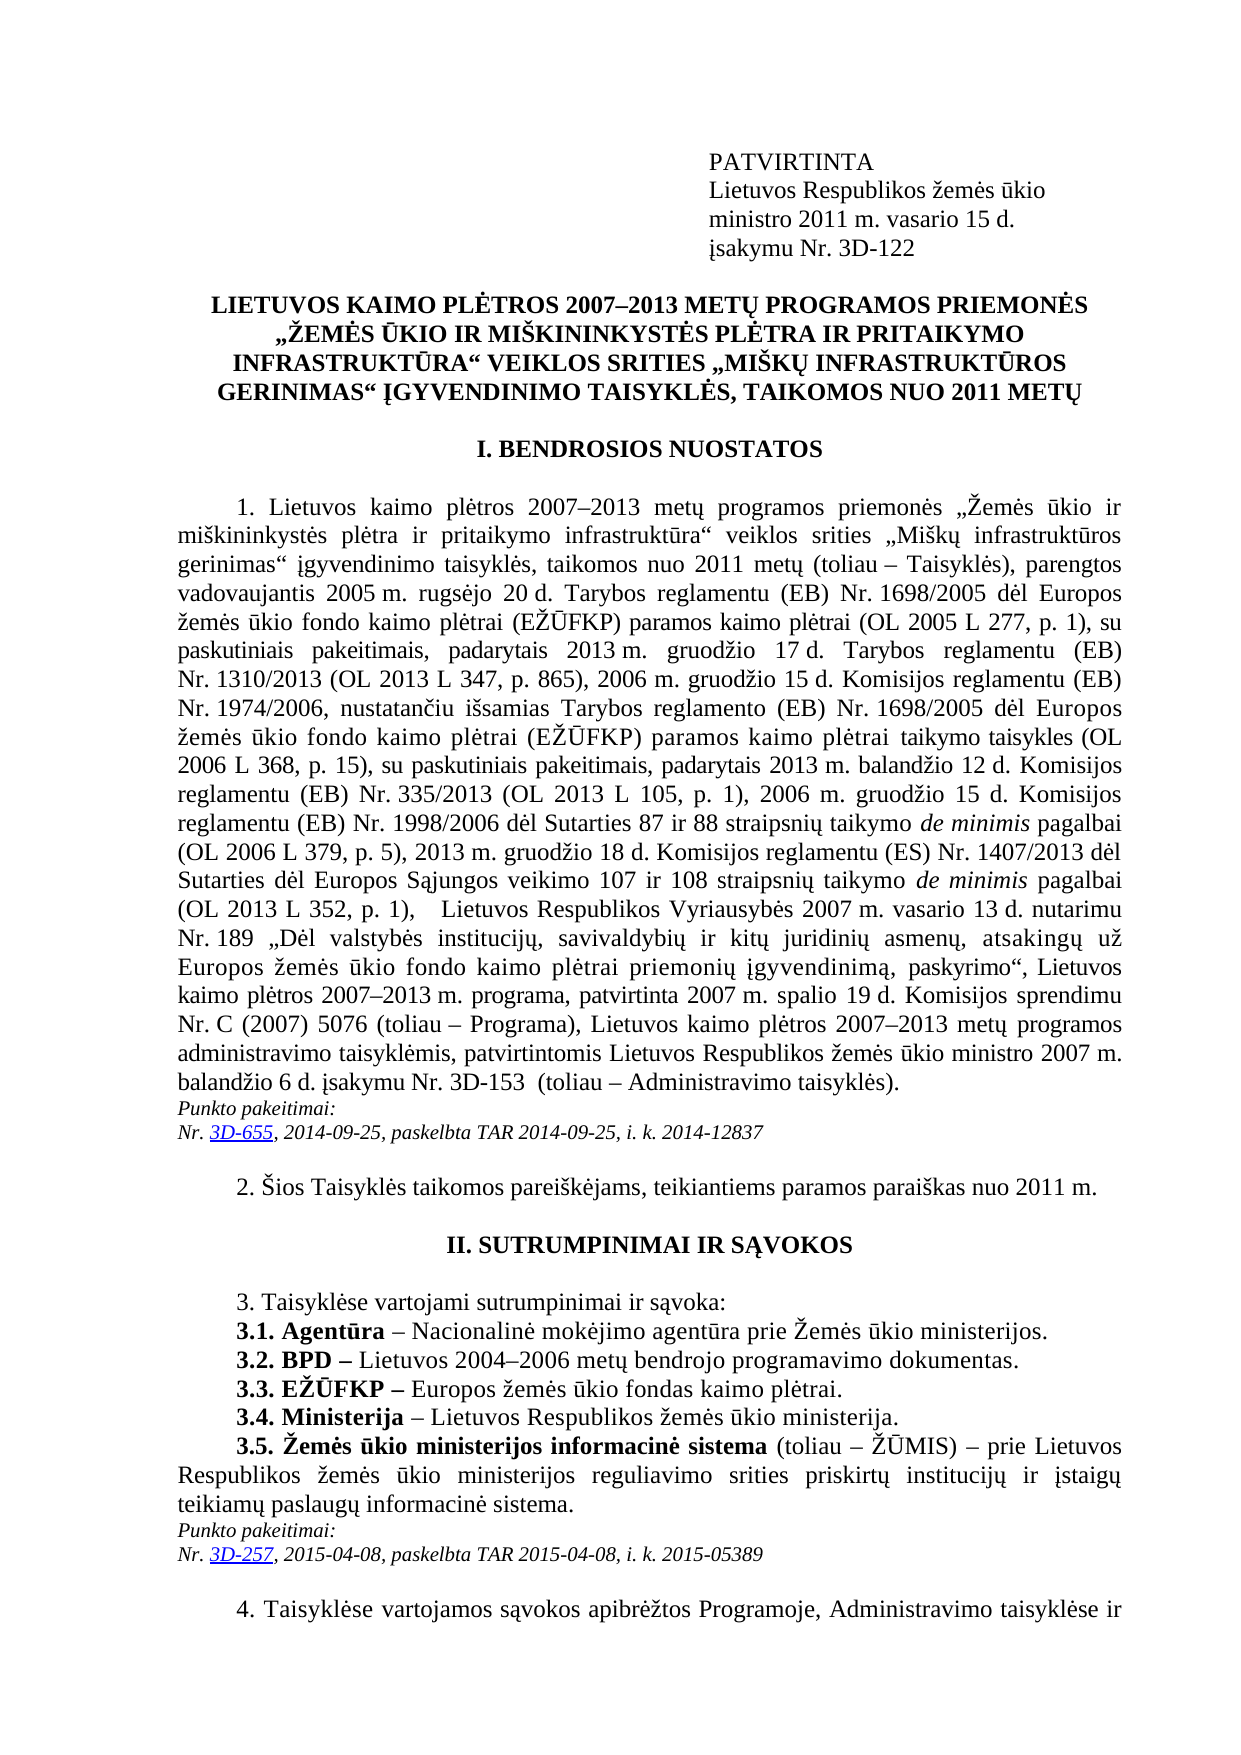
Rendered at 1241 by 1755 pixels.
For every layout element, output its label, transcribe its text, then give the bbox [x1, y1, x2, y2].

text 4. Taisyklėse vartojamos sąvokos apibrėžtos Programoje, Administravimo taisyklėse ir [177, 1594, 1122, 1623]
text 3. Taisyklėse vartojami sutrumpinimai ir sąvoka: [177, 1287, 1122, 1316]
text 3.1. Agentūra – Nacionalinė mokėjimo agentūra prie Žemės ūkio ministerijos. [177, 1316, 1122, 1345]
text Nr. 3D-655, 2014-09-25, paskelbta TAR 2014-09-25, i. k. 2014-12837 [177, 1120, 1122, 1144]
text II. SUTRUMPINIMAI IR SĄVOKOS [177, 1230, 1122, 1259]
text I. BENDROSIOS NUOSTATOS [177, 434, 1122, 463]
text 2. Šios Taisyklės taikomos pareiškėjams, teikiantiems paramos paraiškas nuo 2011 m. [177, 1172, 1122, 1201]
text PATVIRTINTA [177, 147, 1122, 176]
text Nr. 3D-257, 2015-04-08, paskelbta TAR 2015-04-08, i. k. 2015-05389 [177, 1542, 1122, 1566]
text ministro 2011 m. vasario 15 d. [177, 204, 1122, 233]
text 3.2. BPD – Lietuvos 2004–2006 metų bendrojo programavimo dokumentas. [177, 1345, 1122, 1374]
text 1. Lietuvos kaimo plėtros 2007–2013 metų programos priemonės „Žemės ūkio ir miškininkystės plėtra ir pritaikymo infrastruktūra“ veiklos srities „Miškų infrastruktūros gerinimas“ įgyvendinimo taisyklės, taikomos nuo 2011 metų (toliau – Taisyklės), parengtos vadovaujantis 2005 m. rugsėjo 20 d. Tarybos reglamentu (EB) Nr. 1698/2005 dėl Europos žemės ūkio fondo kaimo plėtrai (EŽŪFKP) paramos kaimo plėtrai (OL 2005 L 277, p. 1), su paskutiniais pakeitimais, padarytais 2013 m. gruodžio 17 d. Tarybos reglamentu (EB) Nr. 1310/2013 (OL 2013 L 347, p. 865), 2006 m. gruodžio 15 d. Komisijos reglamentu (EB) Nr. 1974/2006, nustatančiu išsamias Tarybos reglamento (EB) Nr. 1698/2005 dėl Europos žemės ūkio fondo kaimo plėtrai (EŽŪFKP) paramos kaimo plėtrai taikymo taisykles (OL 2006 L 368, p. 15), su paskutiniais pakeitimais, padarytais 2013 m. balandžio 12 d. Komisijos reglamentu (EB) Nr. 335/2013 (OL 2013 L 105, p. 1), 2006 m. gruodžio 15 d. Komisijos reglamentu (EB) Nr. 1998/2006 dėl Sutarties 87 ir 88 straipsnių taikymo de minimis pagalbai (OL 2006 L 379, p. 5), 2013 m. gruodžio 18 d. Komisijos reglamentu (ES) Nr. 1407/2013 dėl Sutarties dėl Europos Sąjungos veikimo 107 ir 108 straipsnių taikymo de minimis pagalbai (OL 2013 L 352, p. 1), Lietuvos Respublikos Vyriausybės 2007 m. vasario 13 d. nutarimu Nr. 189 „Dėl valstybės institucijų, savivaldybių ir kitų juridinių asmenų, atsakingų už Europos žemės ūkio fondo kaimo plėtrai priemonių įgyvendinimą, paskyrimo“, Lietuvos kaimo plėtros 2007–2013 m. programa, patvirtinta 2007 m. spalio 19 d. Komisijos sprendimu Nr. C (2007) 5076 (toliau – Programa), Lietuvos kaimo plėtros 2007–2013 metų programos administravimo taisyklėmis, patvirtintomis Lietuvos Respublikos žemės ūkio ministro 2007 m. balandžio 6 d. įsakymu Nr. 3D-153 (toliau – Administravimo taisyklės). [177, 492, 1122, 1096]
text Punkto pakeitimai: [177, 1096, 1122, 1120]
text 3.3. EŽŪFKP – Europos žemės ūkio fondas kaimo plėtrai. [177, 1374, 1122, 1402]
text 3.4. Ministerija – Lietuvos Respublikos žemės ūkio ministerija. [177, 1402, 1122, 1431]
text Lietuvos Respublikos žemės ūkio [177, 176, 1122, 204]
text LIETUVOS KAIMO PLĖTROS 2007–2013 METŲ PROGRAMOS PRIEMONĖS „ŽEMĖS ŪKIO IR MIŠKININKYSTĖS PLĖTRA IR PRITAIKYMO INFRASTRUKTŪRA“ VEIKLOS SRITIES „MIŠKŲ INFRASTRUKTŪROS GERINIMAS“ ĮGYVENDINIMO TAISYKLĖS, TAIKOMOS NUO 2011 METŲ [177, 291, 1122, 406]
text įsakymu Nr. 3D-122 [177, 233, 1122, 262]
text Punkto pakeitimai: [177, 1517, 1122, 1542]
text 3.5. Žemės ūkio ministerijos informacinė sistema (toliau – ŽŪMIS) – prie Lietuvos Respublikos žemės ūkio ministerijos reguliavimo srities priskirtų institucijų ir įstaigų teikiamų paslaugų informacinė sistema. [177, 1431, 1122, 1517]
